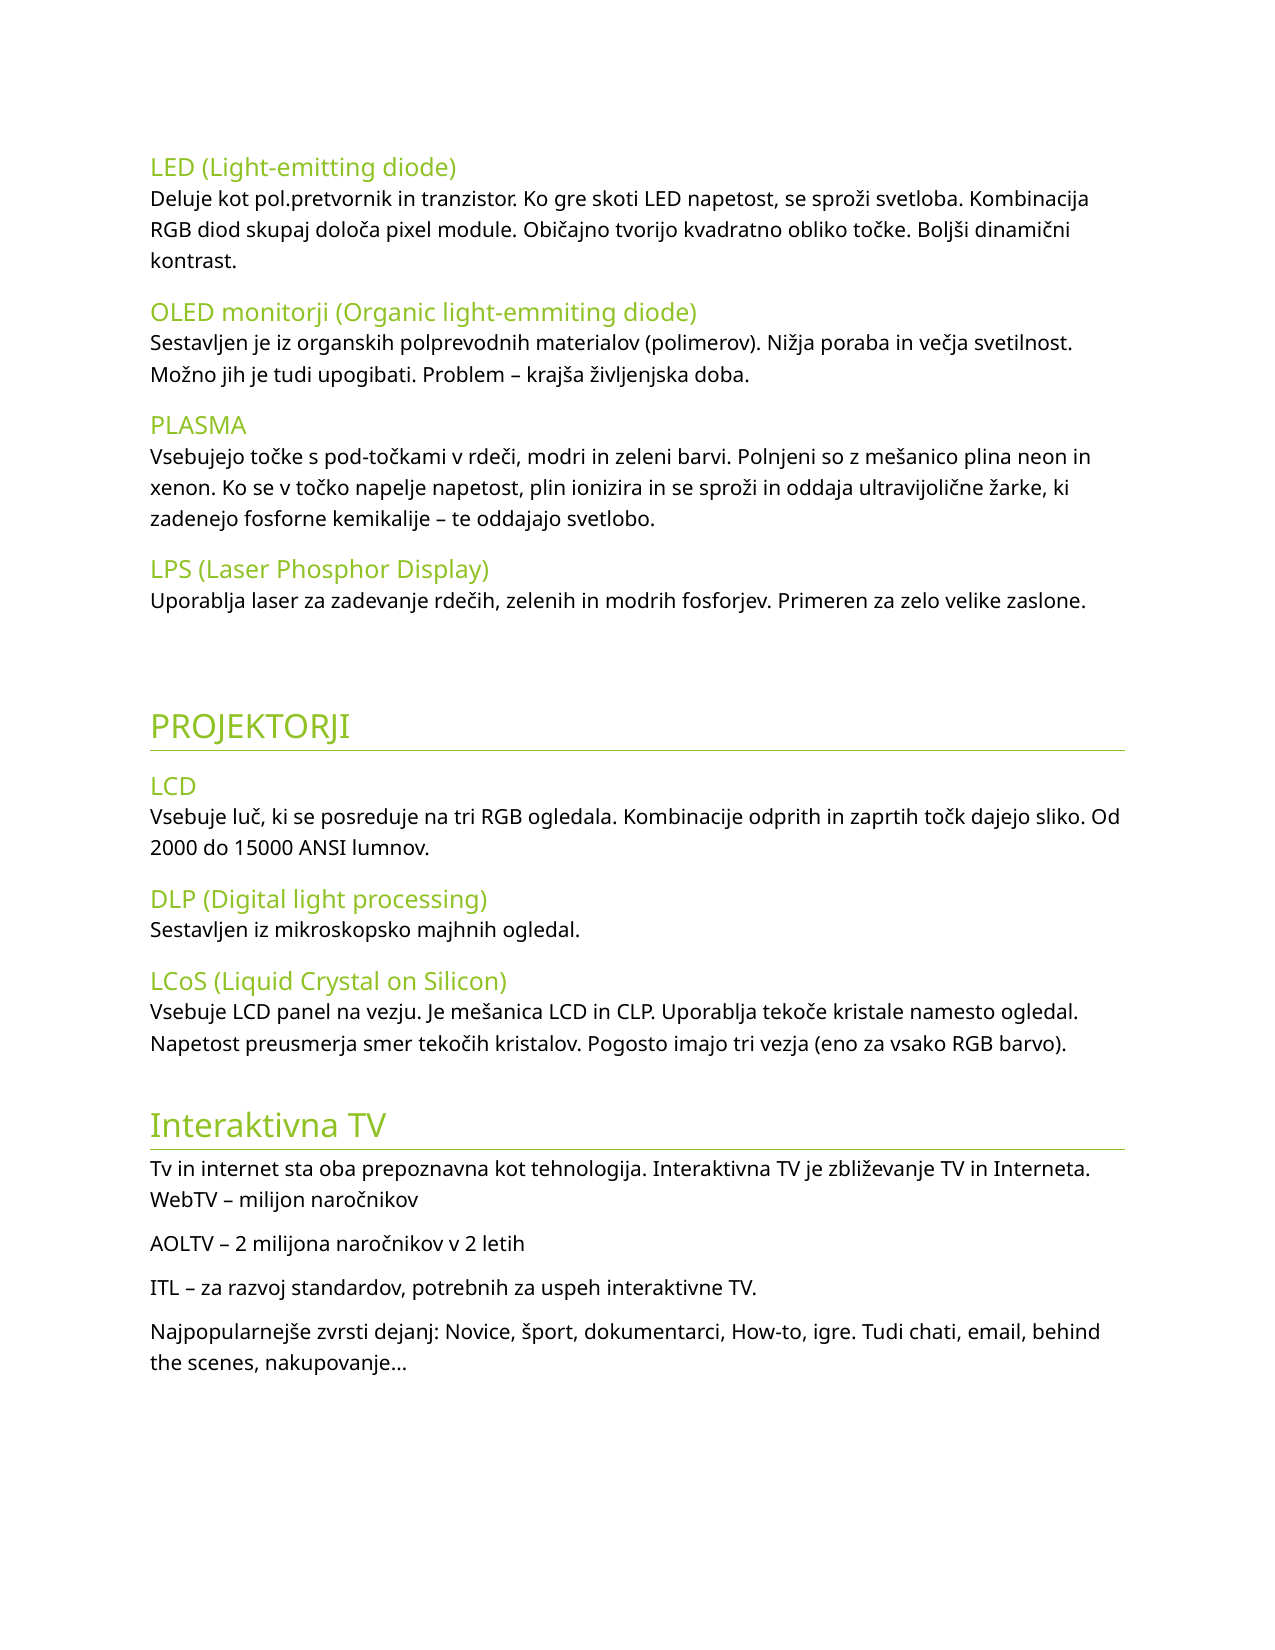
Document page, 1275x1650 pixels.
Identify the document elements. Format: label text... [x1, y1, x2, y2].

text Deluje kot pol.pretvornik in tranzistor. Ko gre skoti LED napetost, se sproži svetloba. Kombinacija RGB diod skupaj določa pixel module. Običajno tvorijo kvadratno obliko točke. Boljši dinamični kontrast. [150, 184, 1125, 275]
text Sestavljen iz mikroskopsko majhnih ogledal. [150, 915, 1125, 944]
text Vsebuje luč, ki se posreduje na tri RGB ogledala. Kombinacije odprith in zaprtih točk dajejo sliko. Od 2000 do 15000 ANSI lumnov. [150, 802, 1125, 862]
text Vsebuje LCD panel na vezju. Je mešanica LCD in CLP. Uporablja tekoče kristale namesto ogledal. Napetost preusmerja smer tekočih kristalov. Pogosto imajo tri vezja (eno za vsako RGB barvo). [150, 997, 1125, 1057]
subtitle DLP (Digital light processing) [150, 881, 1125, 915]
text Najpopularnejše zvrsti dejanj: Novice, šport, dokumentarci, How-to, igre. Tudi chati, email, behind the scenes, nakupovanje… [150, 1317, 1125, 1376]
text Vsebujejo točke s pod-točkami v rdeči, modri in zeleni barvi. Polnjeni so z mešanico plina neon in xenon. Ko se v točko napelje napetost, plin ionizira in se sproži in oddaja ultravijolične žarke, ki zadenejo fosforne kemikalije – te oddajajo svetlobo. [150, 442, 1125, 533]
subtitle PLASMA [150, 408, 1125, 442]
subtitle Interaktivna TV [150, 1102, 1125, 1149]
subtitle LCD [150, 768, 1125, 802]
text Uporablja laser za zadevanje rdečih, zelenih in modrih fosforjev. Primeren za zelo velike zaslone. [150, 586, 1125, 615]
subtitle LED (Light-emitting diode) [150, 150, 1125, 184]
text ITL – za razvoj standardov, potrebnih za uspeh interaktivne TV. [150, 1273, 1125, 1301]
subtitle LPS (Laser Phosphor Display) [150, 552, 1125, 586]
subtitle PROJEKTORJI [150, 703, 1125, 750]
text AOLTV – 2 milijona naročnikov v 2 letih [150, 1229, 1125, 1258]
text Sestavljen je iz organskih polprevodnih materialov (polimerov). Nižja poraba in večja svetilnost. Možno jih je tudi upogibati. Problem – krajša življenjska doba. [150, 328, 1125, 388]
text Tv in internet sta oba prepoznavna kot tehnologija. Interaktivna TV je zbliževanje TV in Interneta. WebTV – milijon naročnikov [150, 1154, 1125, 1214]
subtitle LCoS (Liquid Crystal on Silicon) [150, 963, 1125, 997]
subtitle OLED monitorji (Organic light-emmiting diode) [150, 294, 1125, 328]
